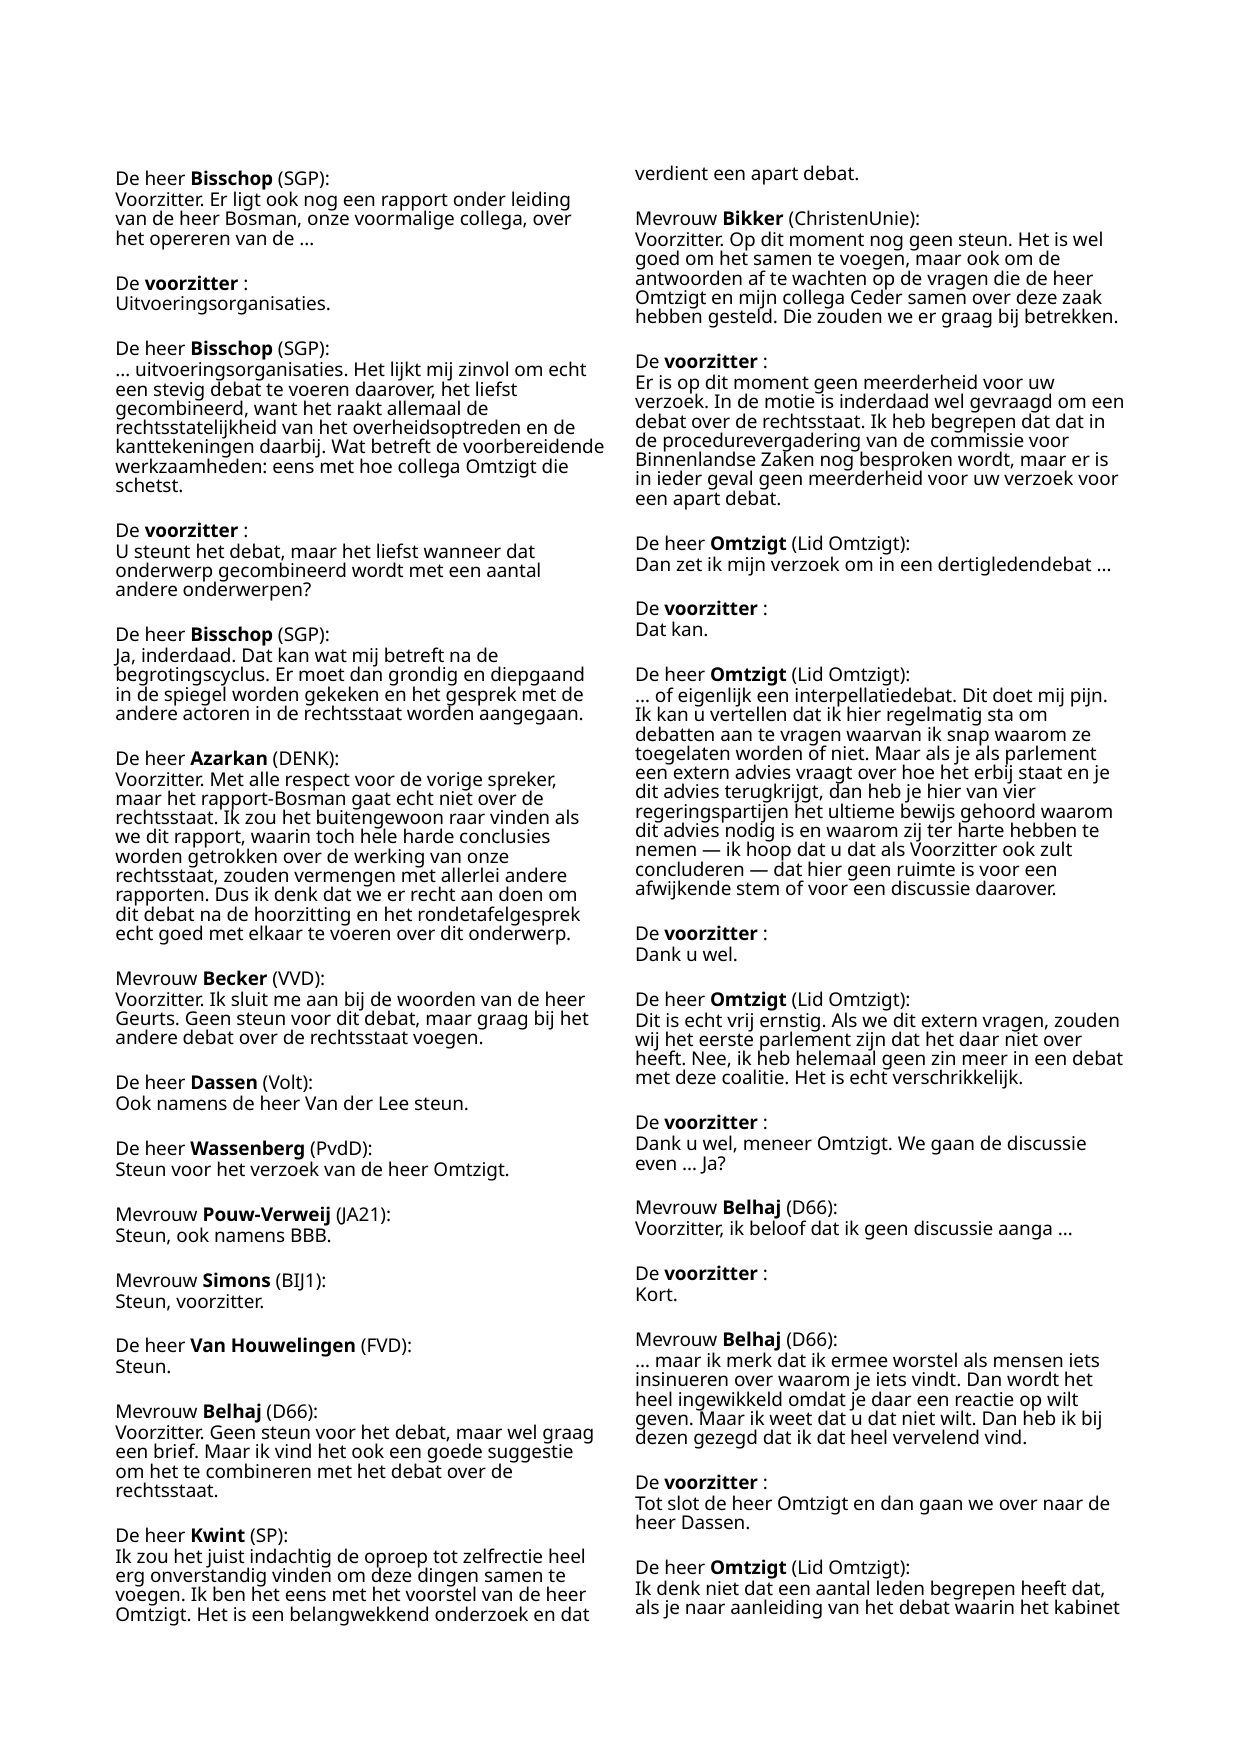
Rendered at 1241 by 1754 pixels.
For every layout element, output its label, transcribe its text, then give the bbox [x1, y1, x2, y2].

text Mevrouw Pouw-Verweij (JA21): [115, 1201, 605, 1227]
text Mevrouw Belhaj (D66): [115, 1398, 605, 1424]
text Kort. [635, 1286, 1125, 1305]
text Ik zou het juist indachtig de oproep tot zelfrectie heel erg onverstandig vinden om deze dingen samen te voegen. Ik ben het eens met het voorstel van de heer Omtzigt. Het is een belangwekkend onderzoek en dat [115, 1548, 605, 1625]
text Mevrouw Belhaj (D66): [635, 1194, 1125, 1220]
text Er is op dit moment geen meerderheid voor uw verzoek. In de motie is inderdaad wel gevraagd om een debat over de rechtsstaat. Ik heb begrepen dat dat in de procedurevergadering van de commissie voor Binnenlandse Zaken nog besproken wordt, maar er is in ieder geval geen meerderheid voor uw verzoek voor een apart debat. [635, 374, 1125, 509]
text De heer Kwint (SP): [115, 1522, 605, 1548]
text Steun, voorzitter. [115, 1293, 605, 1312]
text De heer Dassen (Volt): [115, 1069, 605, 1095]
text De voorzitter : [115, 270, 605, 295]
text De voorzitter : [115, 517, 605, 543]
text Tot slot de heer Omtzigt en dan gaan we over naar de heer Dassen. [635, 1495, 1125, 1533]
text De voorzitter : [635, 1109, 1125, 1135]
text Steun. [115, 1358, 605, 1378]
text Voorzitter. Er ligt ook nog een rapport onder leiding van de heer Bosman, onze voormalige collega, over het opereren van de … [115, 191, 605, 249]
text verdient een apart debat. [635, 165, 1125, 184]
text De voorzitter : [635, 920, 1125, 946]
text De heer Omtzigt (Lid Omtzigt): [635, 986, 1125, 1012]
text Steun voor het verzoek van de heer Omtzigt. [115, 1161, 605, 1180]
text Mevrouw Belhaj (D66): [635, 1326, 1125, 1352]
text De heer Bisschop (SGP): [115, 165, 605, 191]
text Voorzitter. Op dit moment nog geen steun. Het is wel goed om het samen te voegen, maar ook om de antwoorden af te wachten op de vragen die de heer Omtzigt en mijn collega Ceder samen over deze zaak hebben gesteld. Die zouden we er graag bij betrekken. [635, 231, 1125, 327]
text De heer Omtzigt (Lid Omtzigt): [635, 1554, 1125, 1580]
text Voorzitter. Met alle respect voor de vorige spreker, maar het rapport-Bosman gaat echt niet over de rechtsstaat. Ik zou het buitengewoon raar vinden als we dit rapport, waarin toch hele harde conclusies worden getrokken over de werking van onze rechtsstaat, zouden vermengen met allerlei andere rapporten. Dus ik denk dat we er recht aan doen om dit debat na de hoorzitting en het rondetafelgesprek echt goed met elkaar te voeren over dit onderwerp. [115, 771, 605, 944]
text De voorzitter : [635, 596, 1125, 621]
text Mevrouw Bikker (ChristenUnie): [635, 205, 1125, 231]
text De heer Azarkan (DENK): [115, 745, 605, 771]
text U steunt het debat, maar het liefst wanneer dat onderwerp gecombineerd wordt met een aantal andere onderwerpen? [115, 543, 605, 601]
text Voorzitter. Ik sluit me aan bij de woorden van de heer Geurts. Geen steun voor dit debat, maar graag bij het andere debat over de rechtsstaat voegen. [115, 991, 605, 1048]
text Steun, ook namens BBB. [115, 1227, 605, 1246]
text … maar ik merk dat ik ermee worstel als mensen iets insinueren over waarom je iets vindt. Dan wordt het heel ingewikkeld omdat je daar een reactie op wilt geven. Maar ik weet dat u dat niet wilt. Dan heb ik bij dezen gezegd dat ik dat heel vervelend vind. [635, 1352, 1125, 1448]
text De heer Omtzigt (Lid Omtzigt): [635, 530, 1125, 556]
text Dit is echt vrij ernstig. Als we dit extern vragen, zouden wij het eerste parlement zijn dat het daar niet over heeft. Nee, ik heb helemaal geen zin meer in een debat met deze coalitie. Het is echt verschrikkelijk. [635, 1012, 1125, 1089]
text Ja, inderdaad. Dat kan wat mij betreft na de begrotingscyclus. Er moet dan grondig en diepgaand in de spiegel worden gekeken en het gesprek met de andere actoren in de rechtsstaat worden aangegaan. [115, 647, 605, 724]
text Dank u wel, meneer Omtzigt. We gaan de discussie even … Ja? [635, 1135, 1125, 1174]
text Ik denk niet dat een aantal leden begrepen heeft dat, als je naar aanleiding van het debat waarin het kabinet [635, 1580, 1125, 1618]
text De heer Omtzigt (Lid Omtzigt): [635, 661, 1125, 687]
text … of eigenlijk een interpellatiedebat. Dit doet mij pijn. Ik kan u vertellen dat ik hier regelmatig sta om debatten aan te vragen waarvan ik snap waarom ze toegelaten worden of niet. Maar als je als parlement een extern advies vraagt over hoe het erbij staat en je dit advies terugkrijgt, dan heb je hier van vier regeringspartijen het ultieme bewijs gehoord waarom dit advies nodig is en waarom zij ter harte hebben te nemen — ik hoop dat u dat als Voorzitter ook zult concluderen — dat hier geen ruimte is voor een afwijkende stem of voor een discussie daarover. [635, 687, 1125, 899]
text Mevrouw Simons (BIJ1): [115, 1267, 605, 1293]
text De voorzitter : [635, 1469, 1125, 1495]
text De voorzitter : [635, 348, 1125, 374]
text … uitvoeringsorganisaties. Het lijkt mij zinvol om echt een stevig debat te voeren daarover, het liefst gecombineerd, want het raakt allemaal de rechtsstatelijkheid van het overheidsoptreden en de kanttekeningen daarbij. Wat betreft de voorbereidende werkzaamheden: eens met hoe collega Omtzigt die schetst. [115, 361, 605, 496]
text Dat kan. [635, 621, 1125, 641]
text Voorzitter. Geen steun voor het debat, maar wel graag een brief. Maar ik vind het ook een goede suggestie om het te combineren met het debat over de rechtsstaat. [115, 1424, 605, 1501]
text Dan zet ik mijn verzoek om in een dertigledendebat … [635, 556, 1125, 575]
text De heer Bisschop (SGP): [115, 621, 605, 647]
text Dank u wel. [635, 946, 1125, 965]
text De voorzitter : [635, 1260, 1125, 1286]
text De heer Bisschop (SGP): [115, 336, 605, 361]
text Mevrouw Becker (VVD): [115, 965, 605, 991]
text Ook namens de heer Van der Lee steun. [115, 1095, 605, 1114]
text De heer Wassenberg (PvdD): [115, 1135, 605, 1161]
text Uitvoeringsorganisaties. [115, 295, 605, 315]
text Voorzitter, ik beloof dat ik geen discussie aanga … [635, 1220, 1125, 1239]
text De heer Van Houwelingen (FVD): [115, 1333, 605, 1358]
